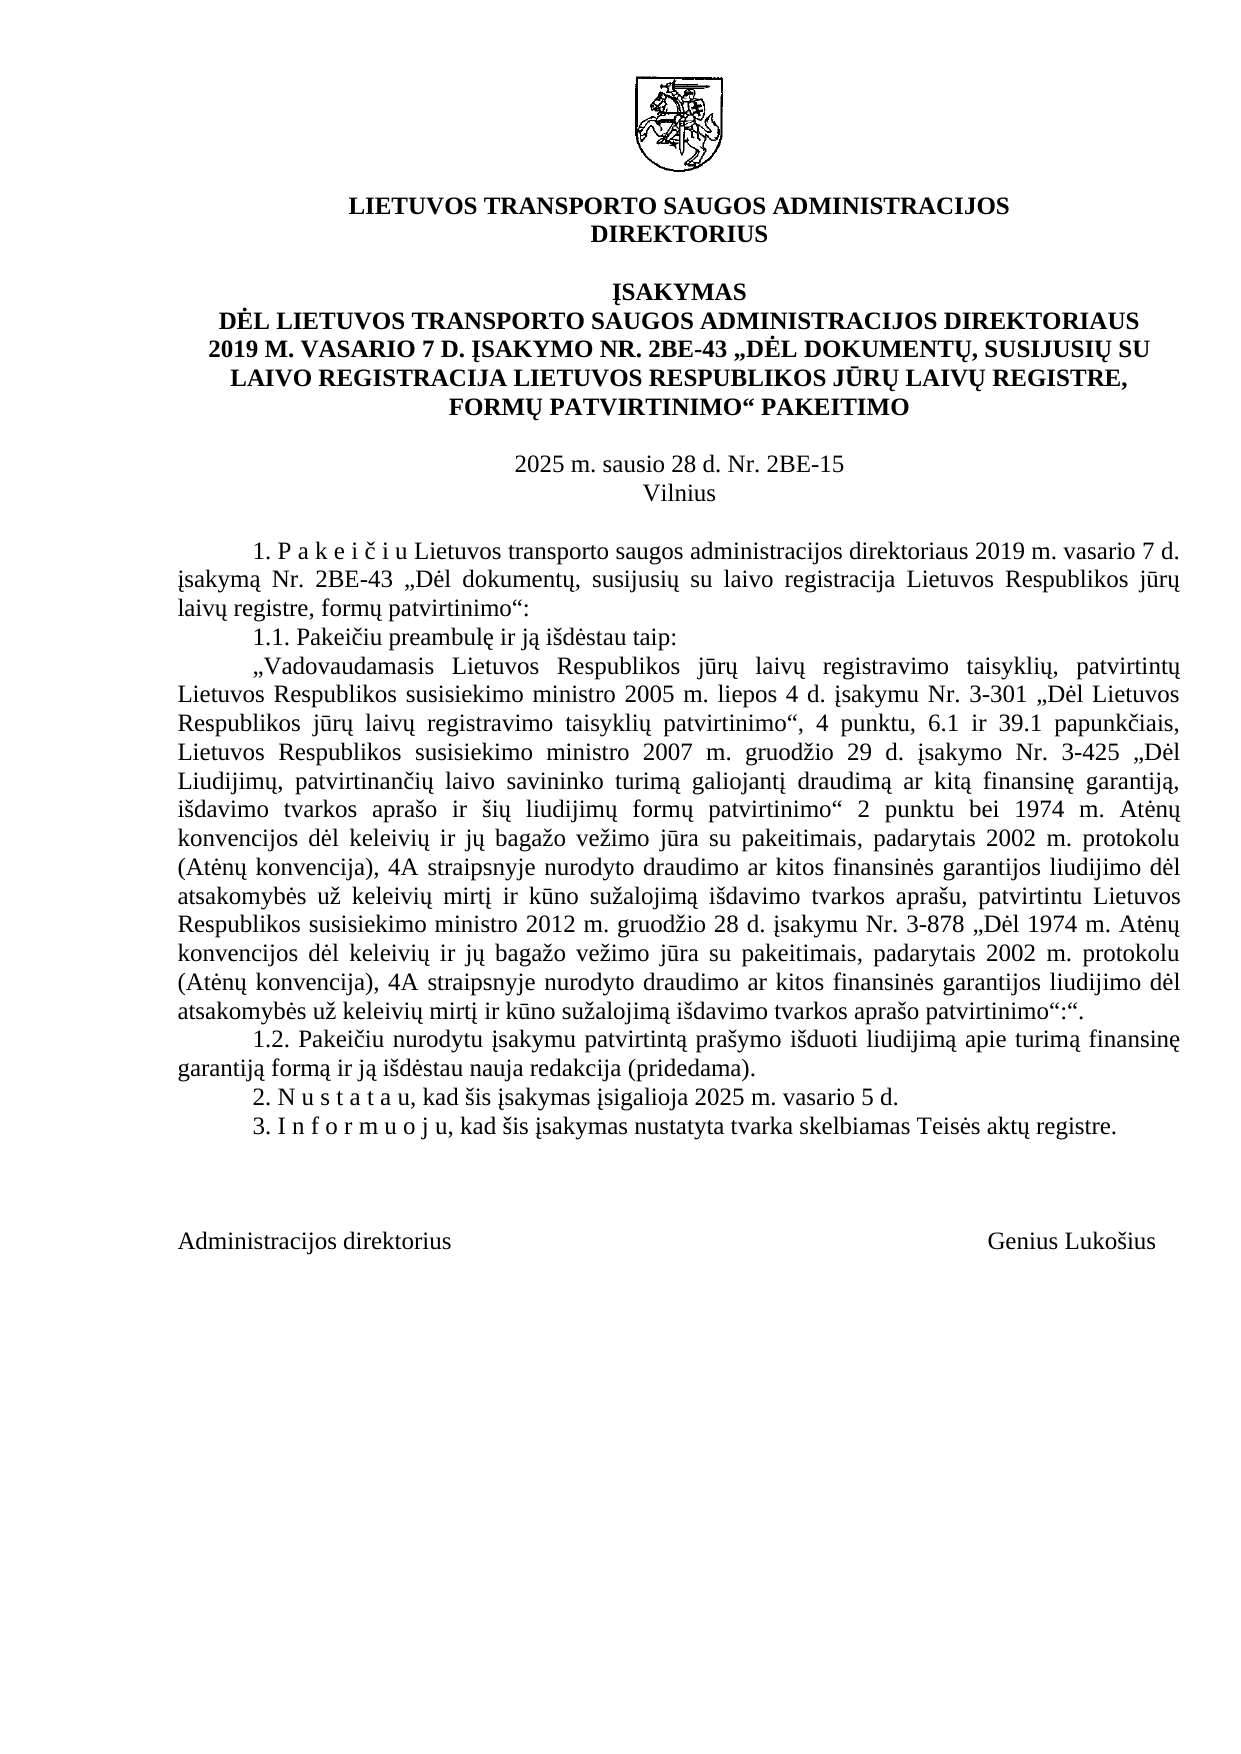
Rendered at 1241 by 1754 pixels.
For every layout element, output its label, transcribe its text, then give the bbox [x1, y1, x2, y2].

text DIREKTORIUS [177, 219, 1181, 248]
text 1. P a k e i č i u Lietuvos transporto saugos administracijos direktoriaus 2019 m. vasario 7 d. įsakymą Nr. 2BE-43 „Dėl dokumentų, susijusių su laivo registracija Lietuvos Respublikos jūrų laivų registre, formų patvirtinimo“: [177, 536, 1181, 622]
text DĖL LIETUVOS TRANSPORTO SAUGOS ADMINISTRACIJOS DIREKTORIAUS 2019 M. VASARIO 7 D. ĮSAKYMO NR. 2BE-43 „DĖL DOKUMENTŲ, SUSIJUSIŲ SU LAIVO REGISTRACIJA LIETUVOS RESPUBLIKOS JŪRŲ LAIVŲ REGISTRE, FORMŲ PATVIRTINIMO“ PAKEITIMO [177, 306, 1181, 421]
text LIETUVOS TRANSPORTO SAUGOS ADMINISTRACIJOS [177, 191, 1181, 219]
text ĮSAKYMAS [177, 277, 1181, 306]
text 1.2. Pakeičiu nurodytu įsakymu patvirtintą prašymo išduoti liudijimą apie turimą finansinę garantiją formą ir ją išdėstau nauja redakcija (pridedama). [177, 1024, 1181, 1082]
text 3. I n f o r m u o j u, kad šis įsakymas nustatyta tvarka skelbiamas Teisės aktų registre. [177, 1111, 1181, 1139]
text „Vadovaudamasis Lietuvos Respublikos jūrų laivų registravimo taisyklių, patvirtintų Lietuvos Respublikos susisiekimo ministro 2005 m. liepos 4 d. įsakymu Nr. 3-301 „Dėl Lietuvos Respublikos jūrų laivų registravimo taisyklių patvirtinimo“, 4 punktu, 6.1 ir 39.1 papunkčiais, Lietuvos Respublikos susisiekimo ministro 2007 m. gruodžio 29 d. įsakymo Nr. 3-425 „Dėl Liudijimų, patvirtinančių laivo savininko turimą galiojantį draudimą ar kitą finansinę garantiją, išdavimo tvarkos aprašo ir šių liudijimų formų patvirtinimo“ 2 punktu bei 1974 m. Atėnų konvencijos dėl keleivių ir jų bagažo vežimo jūra su pakeitimais, padarytais 2002 m. protokolu (Atėnų konvencija), 4A straipsnyje nurodyto draudimo ar kitos finansinės garantijos liudijimo dėl atsakomybės už keleivių mirtį ir kūno sužalojimą išdavimo tvarkos aprašu, patvirtintu Lietuvos Respublikos susisiekimo ministro 2012 m. gruodžio 28 d. įsakymu Nr. 3-878 „Dėl 1974 m. Atėnų konvencijos dėl keleivių ir jų bagažo vežimo jūra su pakeitimais, padarytais 2002 m. protokolu (Atėnų konvencija), 4A straipsnyje nurodyto draudimo ar kitos finansinės garantijos liudijimo dėl atsakomybės už keleivių mirtį ir kūno sužalojimą išdavimo tvarkos aprašo patvirtinimo“:“. [177, 651, 1181, 1024]
text 1.1. Pakeičiu preambulę ir ją išdėstau taip: [177, 622, 1181, 651]
text Administracijos direktorius Genius Lukošius [177, 1226, 1181, 1254]
text 2. N u s t a t a u, kad šis įsakymas įsigalioja 2025 m. vasario 5 d. [177, 1082, 1181, 1111]
text 2025 m. sausio 28 d. Nr. 2BE-15 [177, 449, 1181, 478]
text Vilnius [177, 478, 1181, 507]
